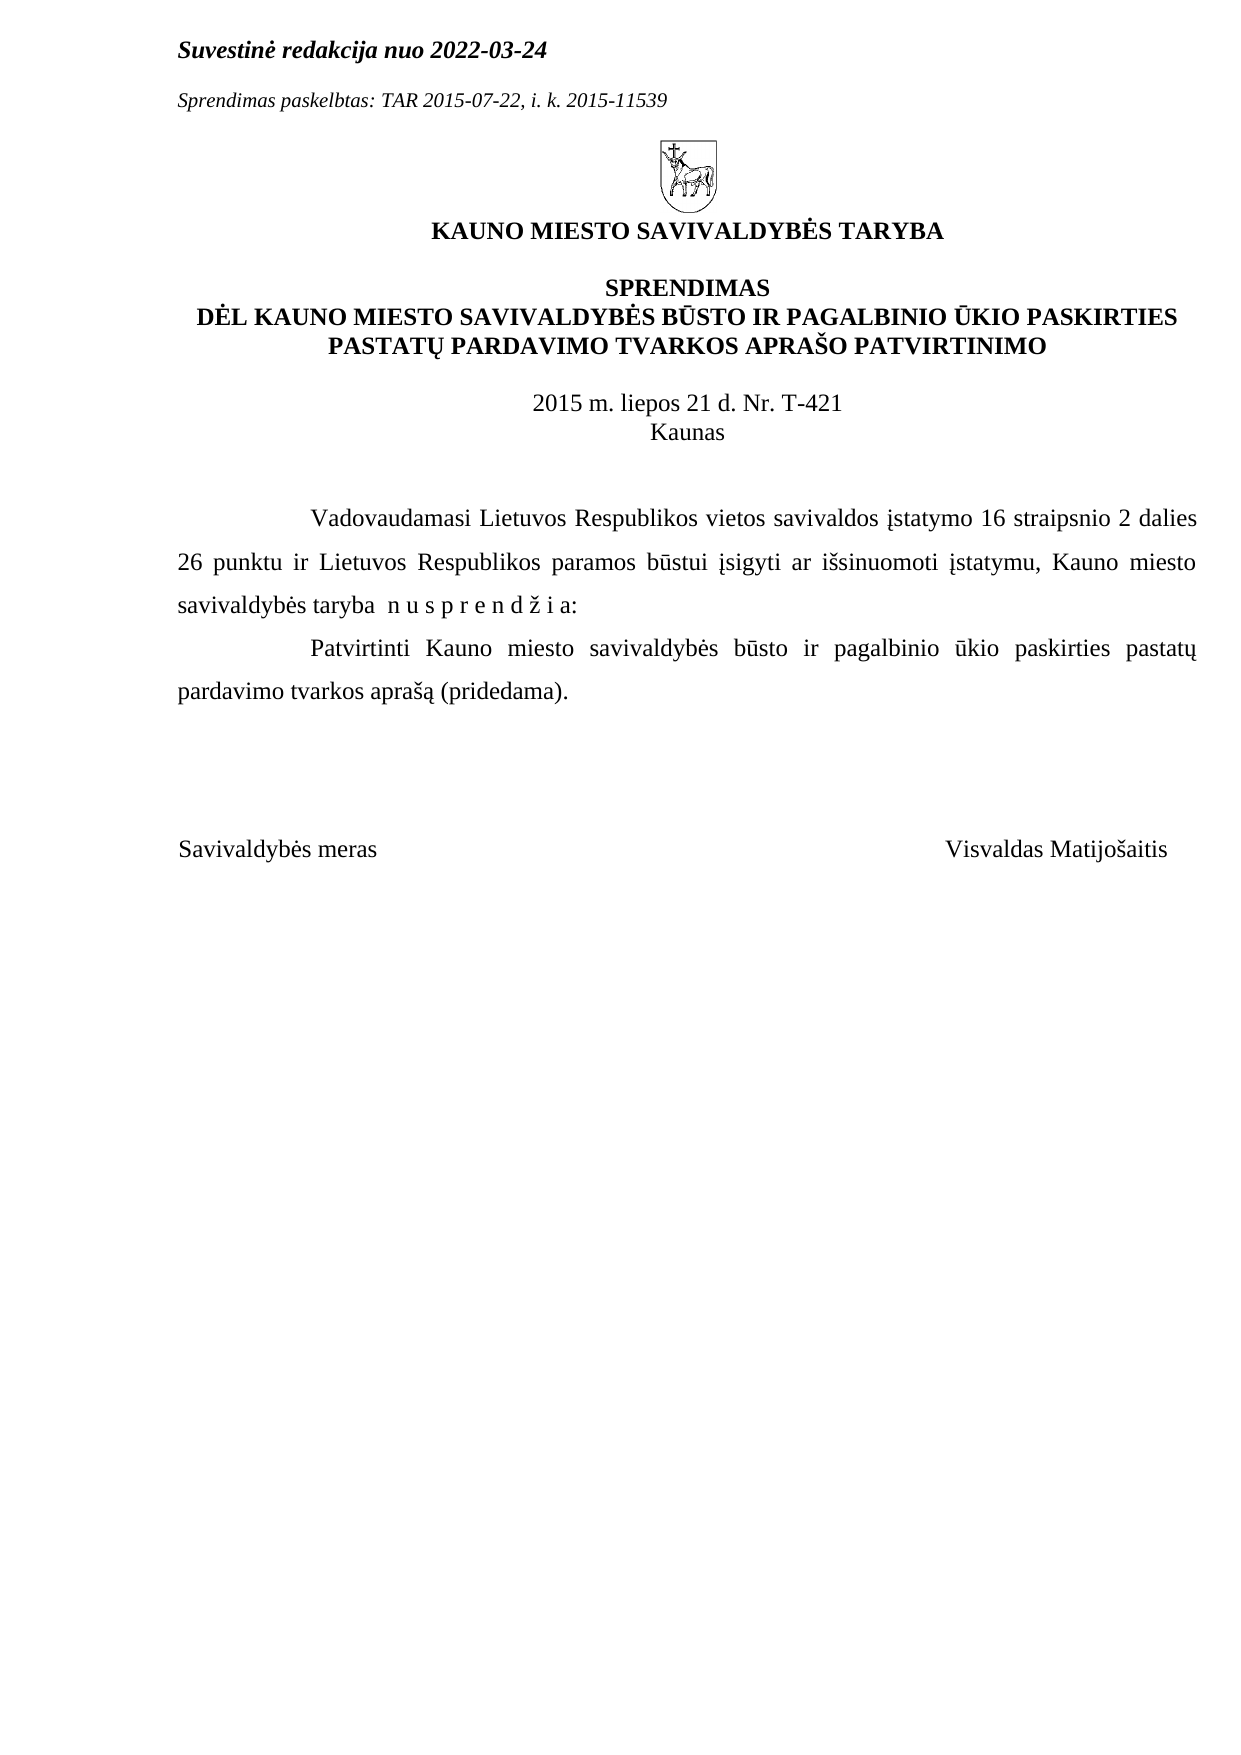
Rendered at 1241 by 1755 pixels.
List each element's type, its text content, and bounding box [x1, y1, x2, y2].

text KAUNO MIESTO SAVIVALDYBĖS TARYBA [177, 216, 1198, 245]
text 2015 m. liepos 21 d. Nr. T-421 [177, 388, 1198, 417]
text Savivaldybės meras Visvaldas Matijošaitis [178, 834, 1198, 863]
text Suvestinė redakcija nuo 2022-03-24 [177, 35, 1198, 64]
text Sprendimas paskelbtas: TAR 2015-07-22, i. k. 2015-11539 [177, 88, 1198, 112]
text Vadovaudamasi Lietuvos Respublikos vietos savivaldos įstatymo 16 straipsnio 2 dalies 26 punktu ir Lietuvos Respublikos paramos būstui įsigyti ar išsinuomoti įstatymu, Kauno miesto savivaldybės taryba n u s p r e n d ž i a: [177, 503, 1198, 618]
text Patvirtinti Kauno miesto savivaldybės būsto ir pagalbinio ūkio paskirties pastatų pardavimo tvarkos aprašą (pridedama). [177, 633, 1198, 705]
text SPRENDIMAS [177, 273, 1198, 302]
text DĖL KAUNO MIESTO SAVIVALDYBĖS BŪSTO IR PAGALBINIO ŪKIO PASKIRTIES PASTATŲ PARDAVIMO TVARKOS APRAŠO PATVIRTINIMO [177, 302, 1198, 360]
text Kaunas [177, 417, 1198, 446]
